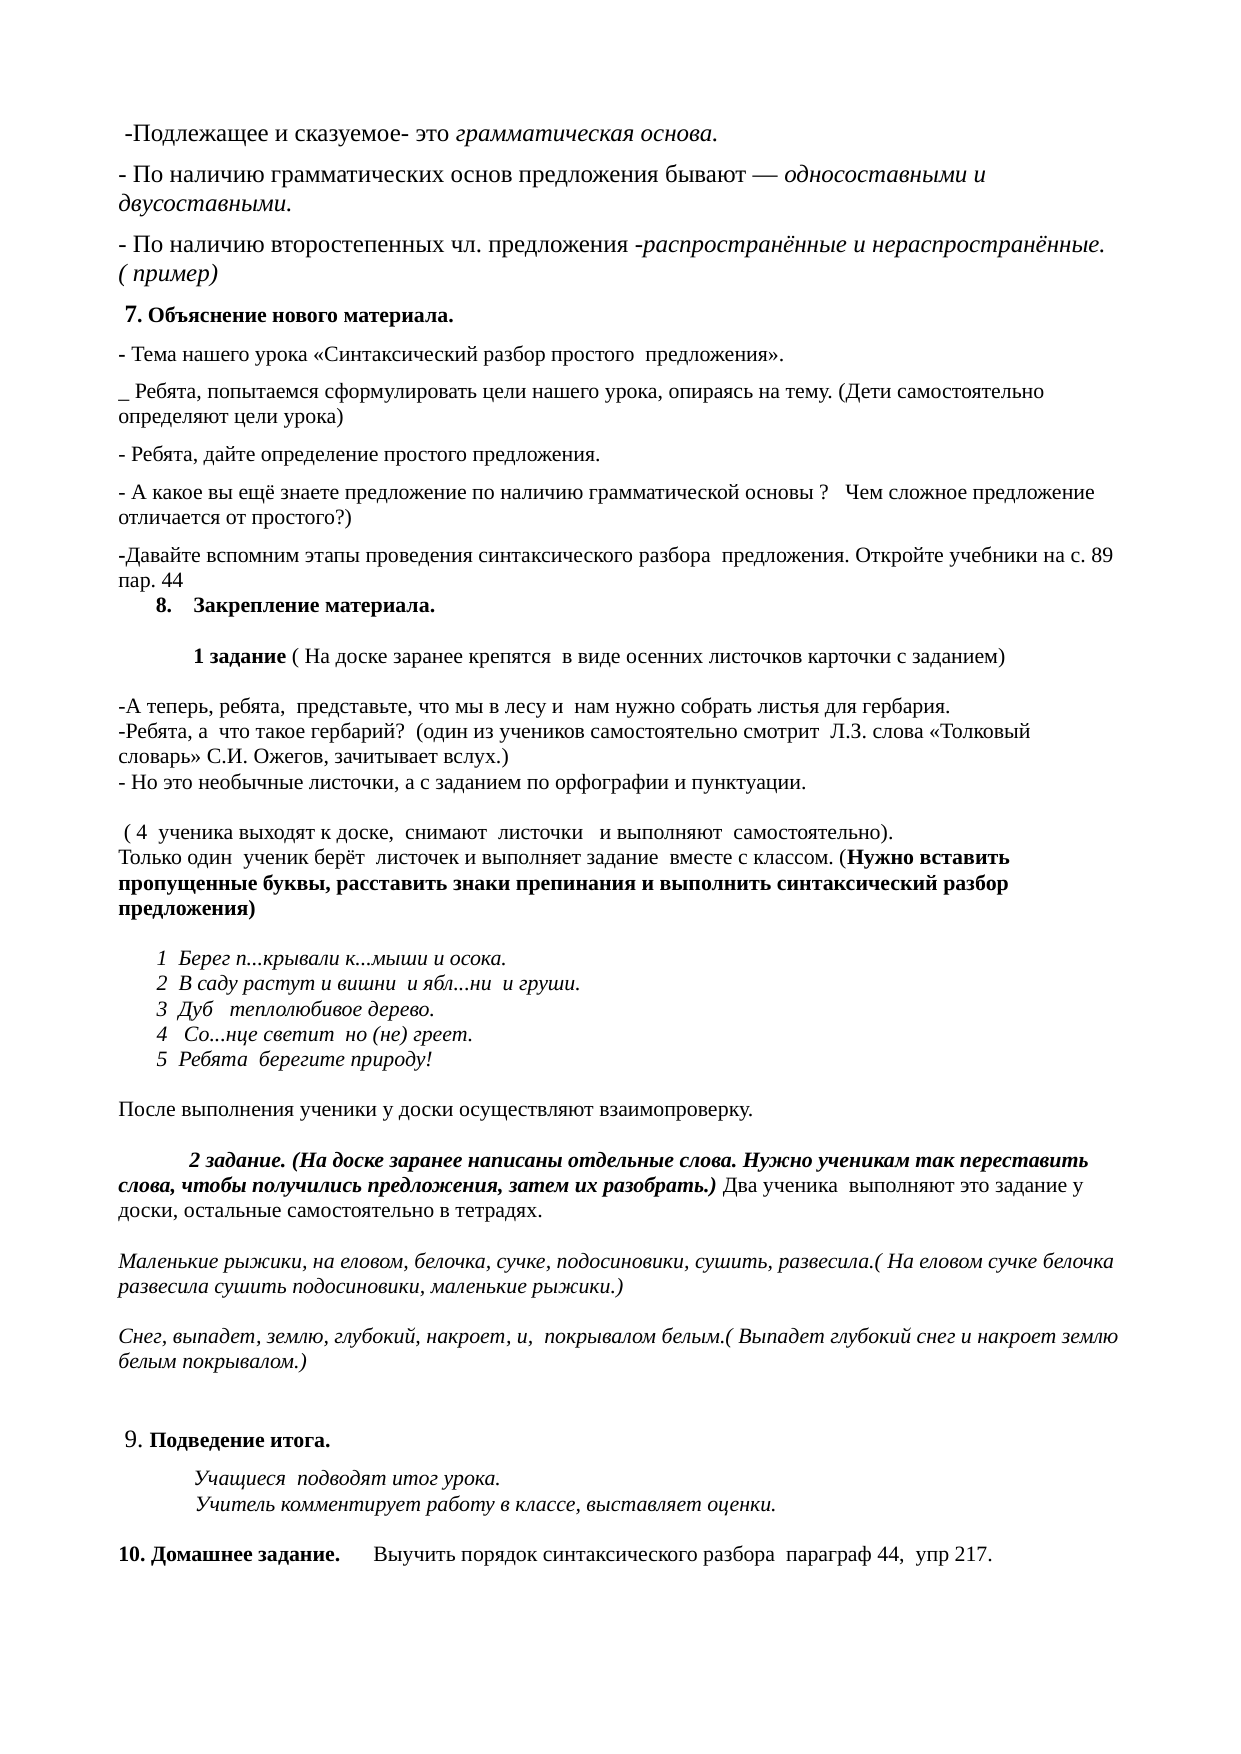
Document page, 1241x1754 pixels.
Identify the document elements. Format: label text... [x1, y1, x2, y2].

list _ Ребята, попытаемся сформулировать цели нашего урока, опираясь на тему. (Дети самостоятельно определяют цели урока) [118, 378, 1122, 429]
text 2 В саду растут и вишни и ябл...ни и груши. [118, 970, 1122, 996]
text ( 4 ученика выходят к доске, снимают листочки и выполняют самостоятельно). [118, 819, 1122, 844]
text 7. Объяснение нового материала. [118, 299, 1122, 328]
text Снег, выпадет, землю, глубокий, накроет, и, покрывалом белым.( Выпадет глубокий снег и накроет землю белым покрывалом.) [118, 1323, 1122, 1374]
text Маленькие рыжики, на еловом, белочка, сучке, подосиновики, сушить, развесила.( На еловом сучке белочка развесила сушить подосиновики, маленькие рыжики.) [118, 1248, 1122, 1298]
text -Ребята, а что такое гербарий? (один из учеников самостоятельно смотрит Л.З. слова «Толковый словарь» С.И. Ожегов, зачитывает вслух.) [118, 718, 1122, 769]
text 4 Со...нце светит но (не) греет. [118, 1021, 1122, 1046]
list - По наличию второстепенных чл. предложения -распространённые и нераспространённые. ( пример) [118, 229, 1122, 287]
list - А какое вы ещё знаете предложение по наличию грамматической основы ? Чем сложное предложение отличается от простого?) [118, 479, 1122, 529]
text -А теперь, ребята, представьте, что мы в лесу и нам нужно собрать листья для гербария. [118, 693, 1122, 718]
text - Но это необычные листочки, а с заданием по орфографии и пунктуации. [118, 769, 1122, 794]
text 10. Домашнее задание. Выучить порядок синтаксического разбора параграф 44, упр 217. [118, 1541, 1122, 1566]
text Только один ученик берёт листочек и выполняет задание вместе с классом. (Нужно вставить пропущенные буквы, расставить знаки препинания и выполнить синтаксический разбор предложения) [118, 844, 1122, 920]
text -Подлежащее и сказуемое- это грамматическая основа. [118, 118, 1122, 147]
list - Ребята, дайте определение простого предложения. [118, 441, 1122, 466]
text 2 задание. (На доске заранее написаны отдельные слова. Нужно ученикам так переставить слова, чтобы получились предложения, затем их разобрать.) Два ученика выполняют это задание у доски, остальные самостоятельно в тетрадях. [118, 1147, 1122, 1222]
text 9. Подведение итога. [118, 1424, 1122, 1453]
text -Давайте вспомним этапы проведения синтаксического разбора предложения. Откройте учебники на с. 89 пар. 44 [118, 542, 1122, 592]
list - Тема нашего урока «Синтаксический разбор простого предложения». [118, 341, 1122, 366]
list Закрепление материала. [156, 592, 1122, 617]
list 1 задание ( На доске заранее крепятся в виде осенних листочков карточки с заданием) [156, 643, 1122, 668]
list Учащиеся подводят итог урока. [156, 1465, 1122, 1491]
list - По наличию грамматических основ предложения бывают — односоставными и двусоставными. [118, 159, 1122, 217]
text Учитель комментирует работу в классе, выставляет оценки. [118, 1491, 1122, 1516]
text После выполнения ученики у доски осуществляют взаимопроверку. [118, 1096, 1122, 1122]
text 3 Дуб теплолюбивое дерево. [118, 996, 1122, 1021]
text 1 Берег п...крывали к...мыши и осока. [118, 945, 1122, 970]
text 5 Ребята берегите природу! [118, 1046, 1122, 1071]
